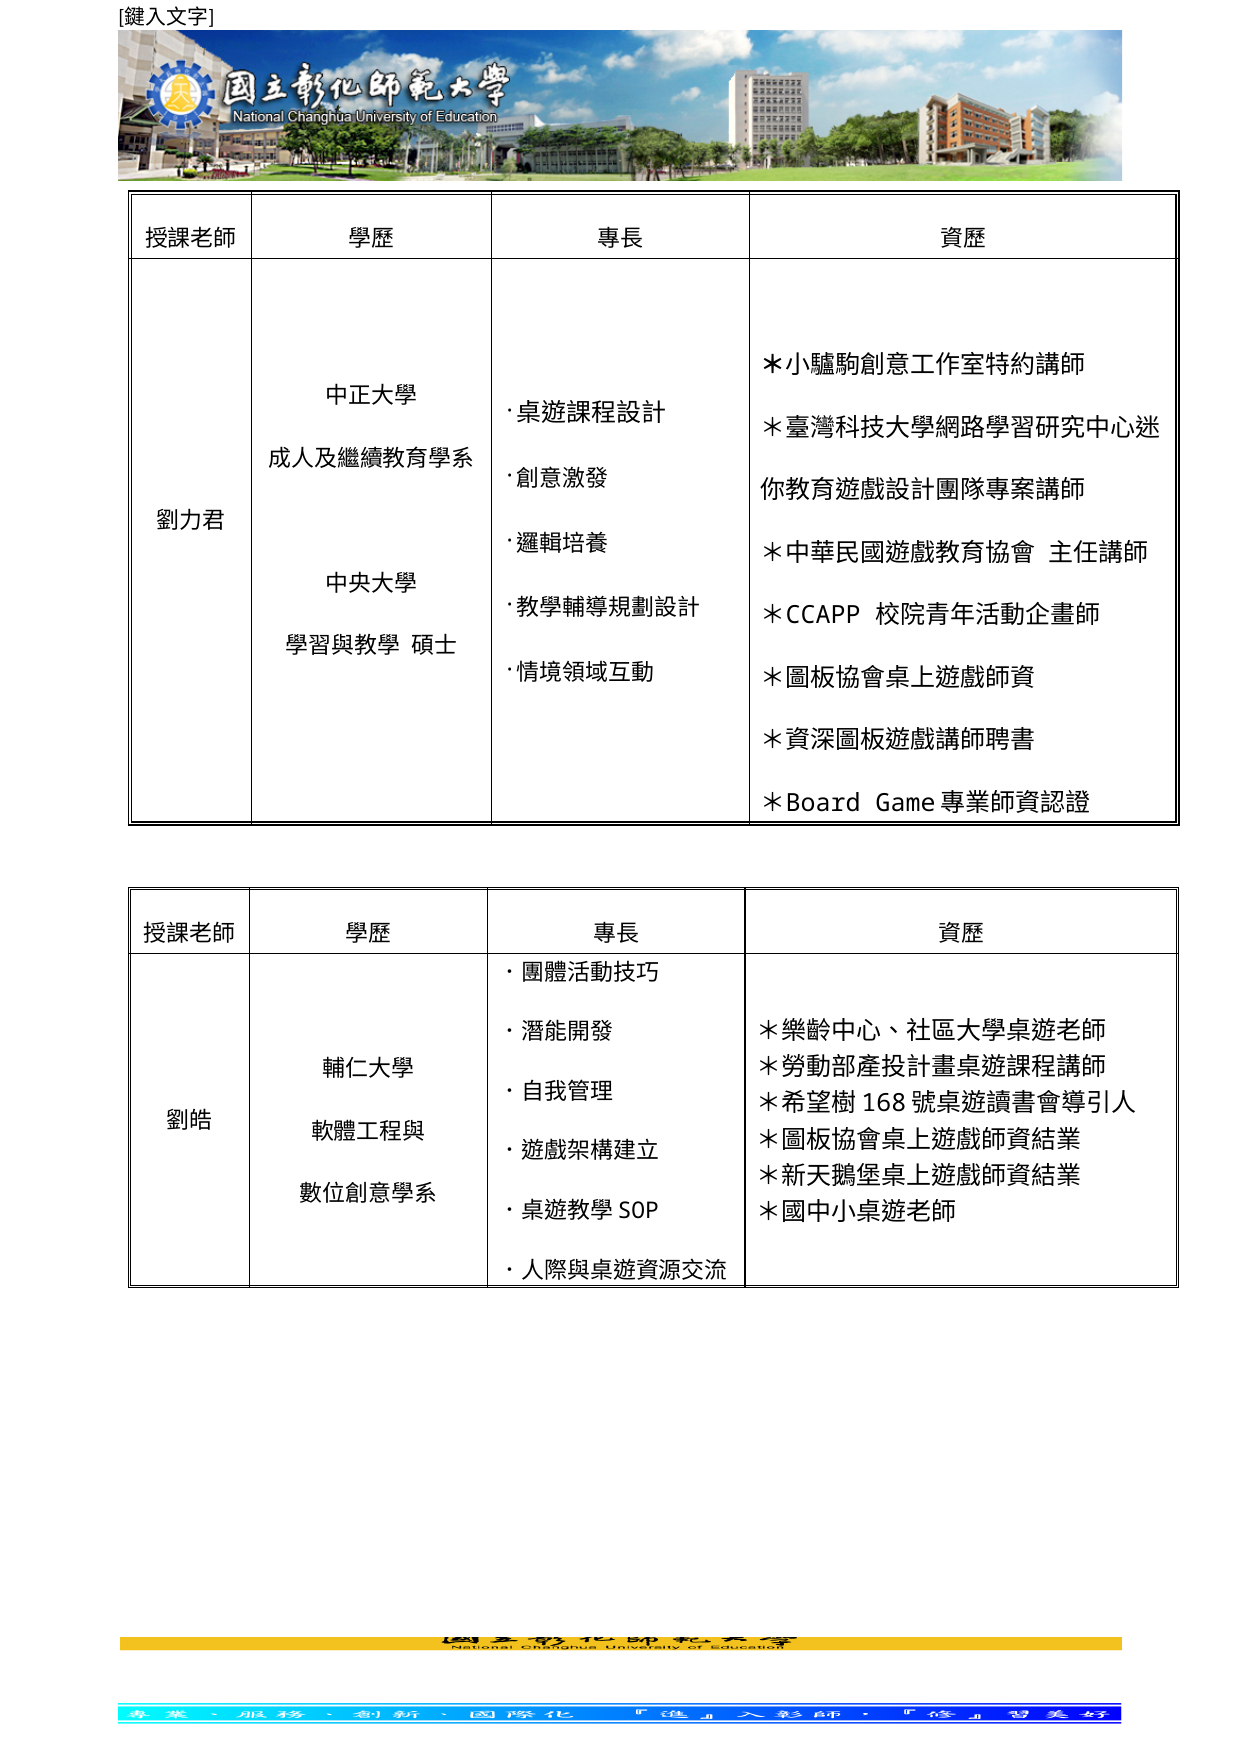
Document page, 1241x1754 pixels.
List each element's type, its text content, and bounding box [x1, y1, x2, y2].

table_cell [1180, 258, 1187, 821]
table_cell 中正大學 成人及繼續教育學系 中央大學 學習與教學 碩士 [252, 259, 491, 821]
table_header 資歷 [746, 890, 1176, 952]
table_cell ·桌遊課程設計 ·創意激發 ·邏輯培養 ·教學輔導規劃設計 ·情境領域互動 [492, 259, 749, 821]
table_cell 輔仁大學 軟體工程與 數位創意學系 [250, 954, 487, 1285]
table_cell 學歷 [252, 195, 491, 257]
table_cell ．團體活動技巧 ．潛能開發 ．自我管理 ．遊戲架構建立 ．桌遊教學SOP ．人際與桌遊資源交流 [488, 954, 744, 1285]
table_cell ＊小驢駒創意工作室特約講師 ＊臺灣科技大學網路學習研究中心迷你教育遊戲設計團隊專案講師 ＊中華民國遊戲教育協會 主任講師 ＊CCAPP 校院青年活動企畫師 ＊圖板協會桌上遊戲師資 ＊資深圖板遊戲講師聘書 ＊Board Game專業師資認證 [750, 259, 1175, 821]
table_cell [1180, 190, 1187, 257]
table_cell 劉皓 [131, 954, 249, 1285]
table_header 專長 [488, 890, 744, 952]
table_cell 資歷 [750, 195, 1175, 257]
table_cell 授課老師 [132, 195, 251, 257]
table_cell 專長 [492, 195, 749, 257]
table_header 授課老師 [131, 890, 249, 952]
table_header 學歷 [250, 890, 487, 952]
table_cell 劉力君 [132, 259, 251, 821]
table_cell ＊樂齡中心、社區大學桌遊老師 ＊勞動部產投計畫桌遊課程講師 ＊希望樹168號桌遊讀書會導引人 ＊圖板協會桌上遊戲師資結業 ＊新天鵝堡桌上遊戲師資結業 ＊國中小桌遊老師 [746, 954, 1176, 1285]
